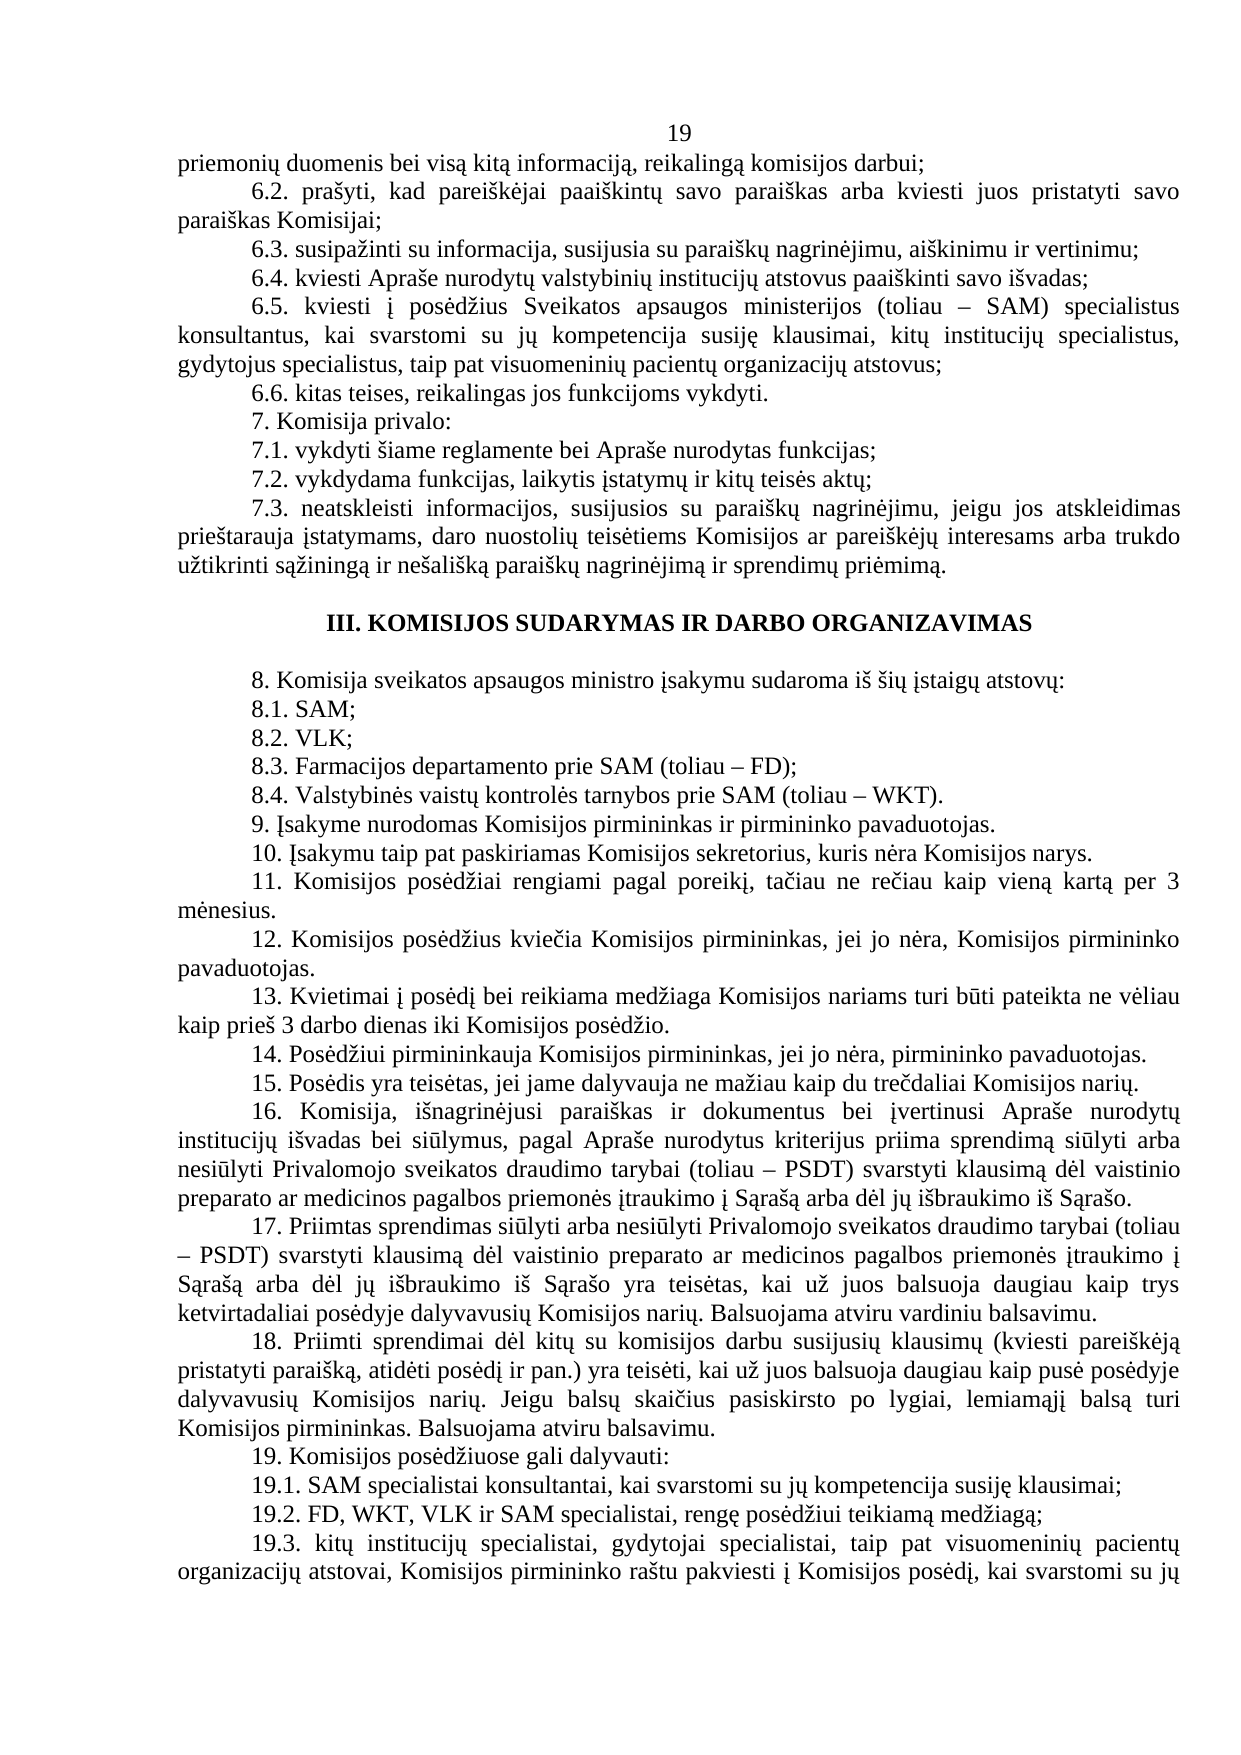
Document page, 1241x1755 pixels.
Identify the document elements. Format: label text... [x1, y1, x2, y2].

text III. KOMISIJOS SUDARYMAS IR DARBO ORGANIZAVIMAS [177, 608, 1181, 636]
text 14. Posėdžiui pirmininkauja Komisijos pirmininkas, jei jo nėra, pirmininko pavaduotojas. [177, 1039, 1181, 1068]
text 16. Komisija, išnagrinėjusi paraiškas ir dokumentus bei įvertinusi Apraše nurodytų institucijų išvadas bei siūlymus, pagal Apraše nurodytus kriterijus priima sprendimą siūlyti arba nesiūlyti Privalomojo sveikatos draudimo tarybai (toliau – PSDT) svarstyti klausimą dėl vaistinio preparato ar medicinos pagalbos priemonės įtraukimo į Sąrašą arba dėl jų išbraukimo iš Sąrašo. [177, 1096, 1181, 1211]
text 8.2. VLK; [177, 723, 1181, 751]
text 6.3. susipažinti su informacija, susijusia su paraiškų nagrinėjimu, aiškinimu ir vertinimu; [177, 234, 1181, 263]
text 8.3. Farmacijos departamento prie SAM (toliau – FD); [177, 751, 1181, 780]
text 6.5. kviesti į posėdžius Sveikatos apsaugos ministerijos (toliau – SAM) specialistus konsultantus, kai svarstomi su jų kompetencija susiję klausimai, kitų institucijų specialistus, gydytojus specialistus, taip pat visuomeninių pacientų organizacijų atstovus; [177, 291, 1181, 378]
text priemonių duomenis bei visą kitą informaciją, reikalingą komisijos darbui; [177, 148, 1181, 176]
text 19.1. SAM specialistai konsultantai, kai svarstomi su jų kompetencija susiję klausimai; [177, 1470, 1181, 1499]
text 13. Kvietimai į posėdį bei reikiama medžiaga Komisijos nariams turi būti pateikta ne vėliau kaip prieš 3 darbo dienas iki Komisijos posėdžio. [177, 981, 1181, 1039]
text 7. Komisija privalo: [177, 406, 1181, 435]
text 8.4. Valstybinės vaistų kontrolės tarnybos prie SAM (toliau – WKT). [177, 780, 1181, 809]
text 10. Įsakymu taip pat paskiriamas Komisijos sekretorius, kuris nėra Komisijos narys. [177, 838, 1181, 866]
text 11. Komisijos posėdžiai rengiami pagal poreikį, tačiau ne rečiau kaip vieną kartą per 3 mėnesius. [177, 866, 1181, 924]
text 6.2. prašyti, kad pareiškėjai paaiškintų savo paraiškas arba kviesti juos pristatyti savo paraiškas Komisijai; [177, 176, 1181, 234]
text 17. Priimtas sprendimas siūlyti arba nesiūlyti Privalomojo sveikatos draudimo tarybai (toliau – PSDT) svarstyti klausimą dėl vaistinio preparato ar medicinos pagalbos priemonės įtraukimo į Sąrašą arba dėl jų išbraukimo iš Sąrašo yra teisėtas, kai už juos balsuoja daugiau kaip trys ketvirtadaliai posėdyje dalyvavusių Komisijos narių. Balsuojama atviru vardiniu balsavimu. [177, 1211, 1181, 1326]
text 6.6. kitas teises, reikalingas jos funkcijoms vykdyti. [177, 378, 1181, 406]
text 8.1. SAM; [177, 694, 1181, 723]
text 7.2. vykdydama funkcijas, laikytis įstatymų ir kitų teisės aktų; [177, 464, 1181, 493]
text 7.1. vykdyti šiame reglamente bei Apraše nurodytas funkcijas; [177, 435, 1181, 464]
text 19.2. FD, WKT, VLK ir SAM specialistai, rengę posėdžiui teikiamą medžiagą; [177, 1499, 1181, 1528]
text 8. Komisija sveikatos apsaugos ministro įsakymu sudaroma iš šių įstaigų atstovų: [177, 665, 1181, 694]
text 9. Įsakyme nurodomas Komisijos pirmininkas ir pirmininko pavaduotojas. [177, 809, 1181, 838]
text 12. Komisijos posėdžius kviečia Komisijos pirmininkas, jei jo nėra, Komisijos pirmininko pavaduotojas. [177, 924, 1181, 981]
text 15. Posėdis yra teisėtas, jei jame dalyvauja ne mažiau kaip du trečdaliai Komisijos narių. [177, 1068, 1181, 1096]
text 19.3. kitų institucijų specialistai, gydytojai specialistai, taip pat visuomeninių pacientų organizacijų atstovai, Komisijos pirmininko raštu pakviesti į Komisijos posėdį, kai svarstomi su jų [177, 1528, 1181, 1585]
text 18. Priimti sprendimai dėl kitų su komisijos darbu susijusių klausimų (kviesti pareiškėją pristatyti paraišką, atidėti posėdį ir pan.) yra teisėti, kai už juos balsuoja daugiau kaip pusė posėdyje dalyvavusių Komisijos narių. Jeigu balsų skaičius pasiskirsto po lygiai, lemiamąjį balsą turi Komisijos pirmininkas. Balsuojama atviru balsavimu. [177, 1326, 1181, 1441]
text 7.3. neatskleisti informacijos, susijusios su paraiškų nagrinėjimu, jeigu jos atskleidimas prieštarauja įstatymams, daro nuostolių teisėtiems Komisijos ar pareiškėjų interesams arba trukdo užtikrinti sąžiningą ir nešališką paraiškų nagrinėjimą ir sprendimų priėmimą. [177, 493, 1181, 579]
text 6.4. kviesti Apraše nurodytų valstybinių institucijų atstovus paaiškinti savo išvadas; [177, 263, 1181, 291]
text 19. Komisijos posėdžiuose gali dalyvauti: [177, 1441, 1181, 1470]
